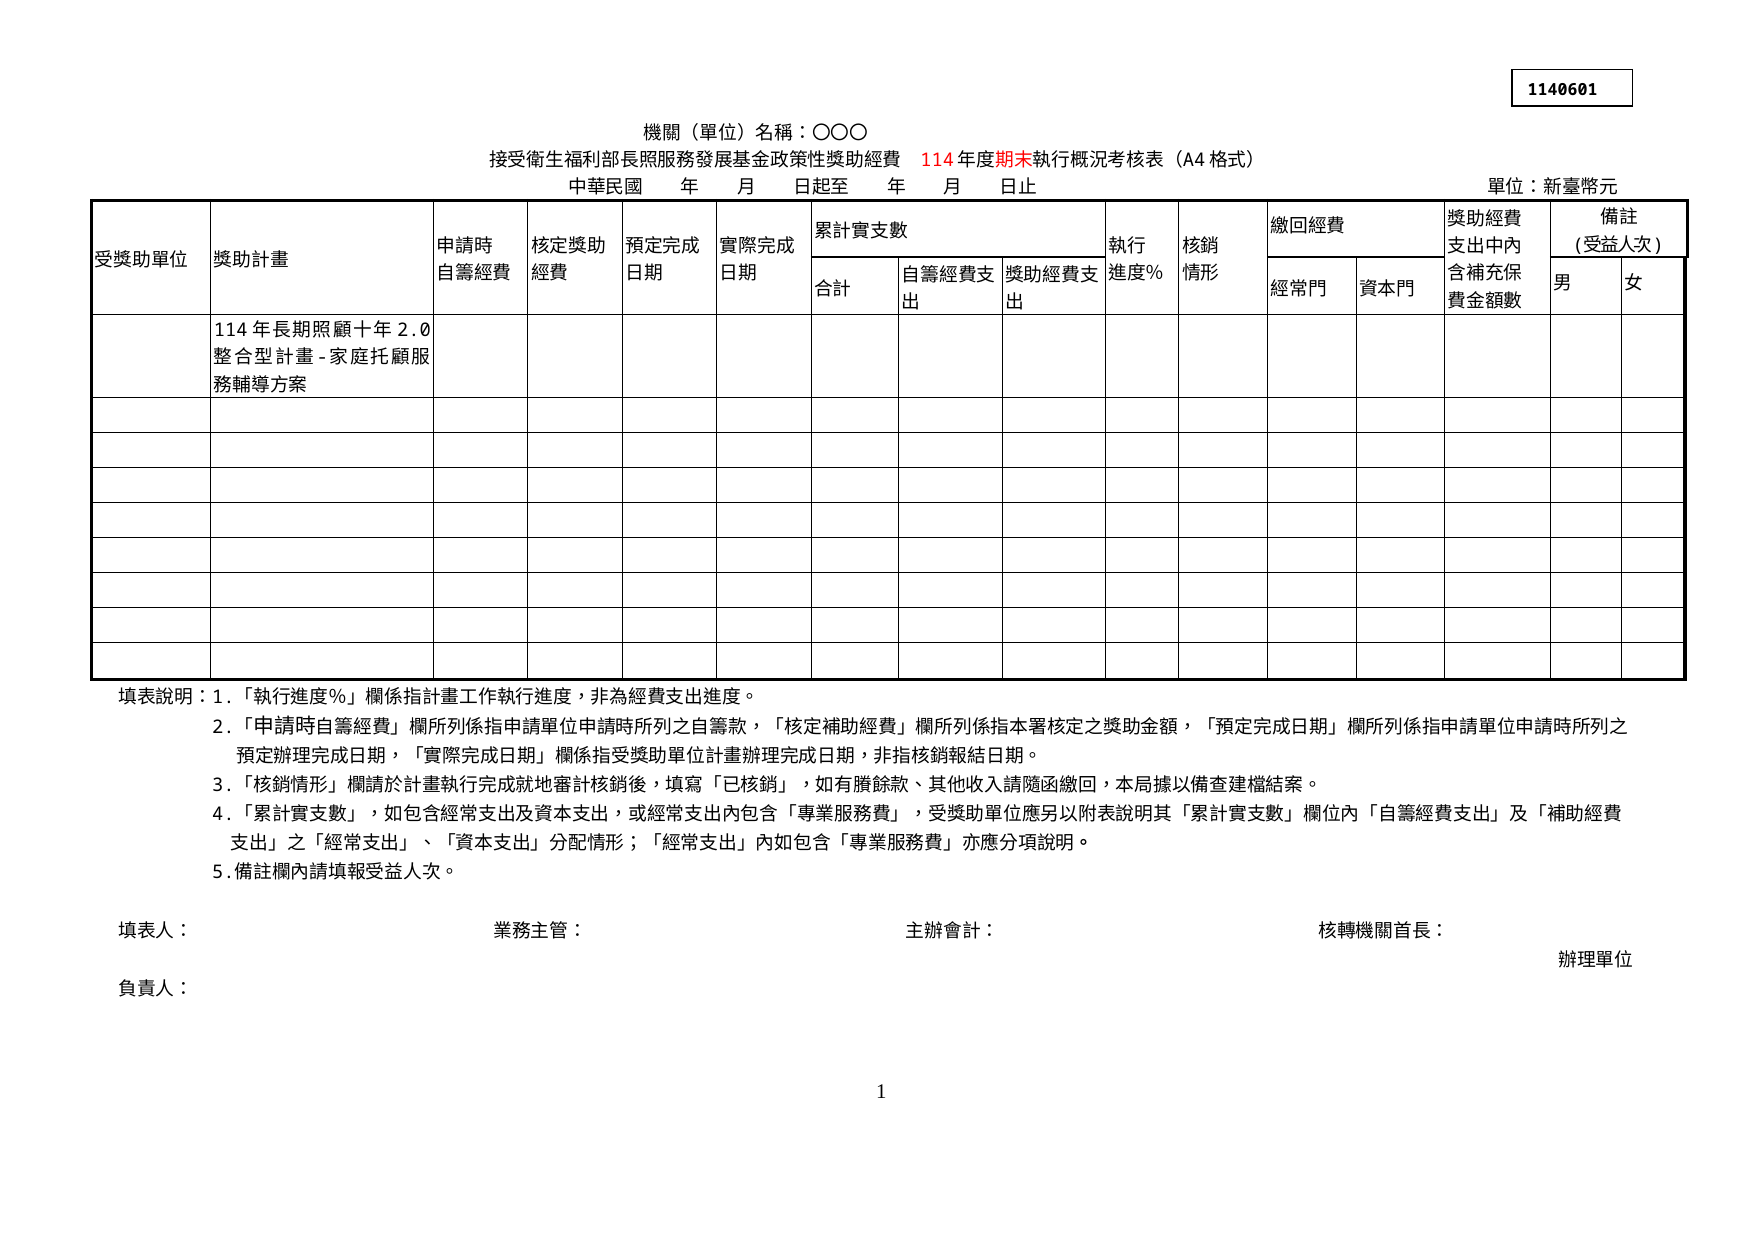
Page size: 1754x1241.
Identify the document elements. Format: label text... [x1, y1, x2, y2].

table_cell [1551, 643, 1621, 677]
table_cell [623, 573, 716, 607]
text 辦理單位負責人： [118, 943, 1636, 1001]
text 中華民國 年 月 日起至 年 月 日止 單位：新臺幣元 [118, 172, 1636, 199]
table_cell [1179, 538, 1267, 572]
table_cell [1179, 643, 1267, 677]
table_cell [93, 503, 210, 537]
table_cell [1106, 503, 1178, 537]
table_cell 資本門 [1357, 258, 1444, 314]
table_cell [899, 468, 1002, 502]
table_cell [1268, 608, 1356, 642]
table_cell [1445, 503, 1550, 537]
text 填表說明：1.「執行進度％」欄係指計畫工作執行進度，非為經費支出進度。 [118, 681, 1636, 710]
table_cell [899, 398, 1002, 432]
table_cell [434, 468, 527, 502]
table_cell [211, 503, 433, 537]
table_cell [1445, 398, 1550, 432]
table_cell [623, 538, 716, 572]
table_cell [528, 468, 622, 502]
table_cell [717, 643, 811, 677]
table_cell [1551, 538, 1621, 572]
table_cell 女 [1622, 258, 1683, 314]
table_cell [1003, 643, 1105, 677]
table_cell [717, 398, 811, 432]
table_cell [1445, 433, 1550, 467]
table_header 申請時 自籌經費 [434, 202, 527, 314]
table_cell [1179, 468, 1267, 502]
table_cell [1357, 608, 1444, 642]
table_cell [1268, 433, 1356, 467]
table_cell [434, 573, 527, 607]
table_cell [1268, 503, 1356, 537]
table_cell 合計 [812, 258, 898, 314]
table_cell [1179, 433, 1267, 467]
table_cell [717, 503, 811, 537]
table_cell [812, 643, 898, 677]
table_header 預定完成日期 [623, 202, 716, 314]
table_cell [899, 503, 1002, 537]
table_cell 自籌經費支出 [899, 258, 1002, 314]
table_cell [1003, 315, 1105, 397]
table_cell [93, 315, 210, 397]
table_cell [899, 643, 1002, 677]
table_cell [1445, 538, 1550, 572]
table_cell [1106, 573, 1178, 607]
table_cell [1622, 573, 1683, 607]
table_cell [812, 468, 898, 502]
table_cell [1622, 643, 1683, 677]
table_cell [1551, 468, 1621, 502]
text 機關（單位）名稱：〇〇〇 [643, 117, 1636, 144]
text [1513, 70, 1632, 105]
table_cell [93, 573, 210, 607]
table_cell [1551, 608, 1621, 642]
table_cell [717, 433, 811, 467]
table_cell [211, 608, 433, 642]
table_cell [812, 573, 898, 607]
table_cell [211, 573, 433, 607]
table_cell [1179, 315, 1267, 397]
table_cell [93, 608, 210, 642]
table_cell [1003, 503, 1105, 537]
table_cell [93, 643, 210, 677]
table_header 核定獎助經費 [528, 202, 622, 314]
table_cell [1445, 643, 1550, 677]
table_cell [1445, 573, 1550, 607]
table_cell [1551, 433, 1621, 467]
table_cell 男 [1551, 258, 1621, 314]
table_cell [1445, 315, 1550, 397]
table_cell [812, 503, 898, 537]
table_cell [623, 398, 716, 432]
table_cell [899, 573, 1002, 607]
table_cell [1268, 398, 1356, 432]
table_cell [1622, 398, 1683, 432]
text 4.「累計實支數」，如包含經常支出及資本支出，或經常支出內包含「專業服務費」，受獎助單位應另以附表說明其「累計實支數」欄位內「自籌經費支出」及「補助經費支出」之「經常支出」、「資本支出」分配情形；「經常支出」內如包含「專業服務費」亦應分項說明。 [212, 797, 1636, 856]
table_cell [1551, 503, 1621, 537]
table_cell [528, 643, 622, 677]
table_cell [1551, 573, 1621, 607]
table_cell [1551, 398, 1621, 432]
table_cell [434, 538, 527, 572]
table_cell [434, 643, 527, 677]
table_cell [1357, 398, 1444, 432]
table_cell [1003, 433, 1105, 467]
table_header 核銷 情形 [1179, 202, 1267, 314]
table_cell [528, 315, 622, 397]
table_cell [528, 573, 622, 607]
table_cell [1622, 315, 1683, 397]
table_cell [1357, 503, 1444, 537]
table_cell [717, 608, 811, 642]
table_cell [528, 608, 622, 642]
table_cell [1357, 538, 1444, 572]
table_cell [1003, 468, 1105, 502]
table_cell [812, 608, 898, 642]
table_cell [623, 433, 716, 467]
table_cell [1179, 608, 1267, 642]
table_cell [1551, 315, 1621, 397]
table_cell [1268, 315, 1356, 397]
text 1140601修 [1527, 78, 1616, 98]
text 2.「申請時自籌經費」欄所列係指申請單位申請時所列之自籌款，「核定補助經費」欄所列係指本署核定之獎助金額，「預定完成日期」欄所列係指申請單位申請時所列之預定辦理完成日期，「實際完成日期」欄係指受獎助單位計畫辦理完成日期，非指核銷報結日期。 [118, 710, 1636, 768]
table_cell [1106, 608, 1178, 642]
table_header 獎助經費 支出中內 含補充保 費金額數 [1445, 202, 1550, 314]
table_cell [899, 538, 1002, 572]
table_cell [1622, 503, 1683, 537]
table_cell 獎助經費支出 [1003, 258, 1105, 314]
table_cell [717, 315, 811, 397]
table_cell [1268, 643, 1356, 677]
table_cell [623, 468, 716, 502]
text 接受衛生福利部長照服務發展基金政策性獎助經費 114年度期末執行概況考核表（A4格式） [118, 144, 1636, 172]
table_cell [211, 538, 433, 572]
table_cell [1622, 608, 1683, 642]
table_cell [1106, 643, 1178, 677]
table_cell [1179, 573, 1267, 607]
table_cell [93, 468, 210, 502]
table_header 執行 進度％ [1106, 202, 1178, 314]
table_cell [1106, 315, 1178, 397]
table_cell [1445, 608, 1550, 642]
table_cell [93, 398, 210, 432]
table_cell [1268, 573, 1356, 607]
table_header 累計實支數 [812, 202, 1105, 256]
table_cell [1003, 608, 1105, 642]
table_cell [528, 503, 622, 537]
table_cell [1179, 398, 1267, 432]
table_cell [812, 433, 898, 467]
table_cell [211, 468, 433, 502]
table_header 繳回經費 [1268, 202, 1444, 256]
table_cell 114年長期照顧十年2.0整合型計畫-家庭托顧服務輔導方案 [211, 315, 433, 397]
table_cell [1268, 538, 1356, 572]
table_header 備註 (受益人次) [1551, 202, 1686, 256]
table_header 獎助計畫 [211, 202, 433, 314]
text 5.備註欄內請填報受益人次。 [212, 856, 1636, 885]
table_cell [1357, 433, 1444, 467]
table_cell [899, 608, 1002, 642]
table_cell [623, 315, 716, 397]
table_cell 經常門 [1268, 258, 1356, 314]
table_cell [812, 398, 898, 432]
table_cell [434, 398, 527, 432]
table_cell [1622, 538, 1683, 572]
table_cell [812, 538, 898, 572]
table_cell [623, 643, 716, 677]
table_header 實際完成日期 [717, 202, 811, 314]
table_cell [1445, 468, 1550, 502]
table_cell [211, 643, 433, 677]
table_cell [528, 538, 622, 572]
table_cell [1003, 398, 1105, 432]
table_cell [1106, 433, 1178, 467]
table_cell [1622, 468, 1683, 502]
table_cell [528, 433, 622, 467]
table_cell [1357, 573, 1444, 607]
table_cell [623, 503, 716, 537]
table_cell [717, 573, 811, 607]
table_cell [528, 398, 622, 432]
table_cell [717, 538, 811, 572]
table_cell [1357, 643, 1444, 677]
text 3.「核銷情形」欄請於計畫執行完成就地審計核銷後，填寫「已核銷」，如有賸餘款、其他收入請隨函繳回，本局據以備查建檔結案。 [118, 768, 1636, 797]
table_cell [1179, 503, 1267, 537]
table_cell [623, 608, 716, 642]
table_cell [1622, 433, 1683, 467]
table_header 受獎助單位 [93, 202, 210, 314]
table_cell [93, 538, 210, 572]
text 填表人： 業務主管： 主辦會計： 核轉機關首長： [118, 914, 1636, 943]
table_cell [1003, 538, 1105, 572]
table_cell [211, 433, 433, 467]
table_cell [434, 503, 527, 537]
table_cell [434, 433, 527, 467]
table_cell [1106, 468, 1178, 502]
table_cell [1106, 538, 1178, 572]
table_cell [434, 315, 527, 397]
table_cell [899, 433, 1002, 467]
table_cell [1357, 468, 1444, 502]
table_cell [1003, 573, 1105, 607]
table_cell [717, 468, 811, 502]
table_cell [93, 433, 210, 467]
table_cell [1106, 398, 1178, 432]
table_cell [1268, 468, 1356, 502]
table_cell [211, 398, 433, 432]
table_cell [434, 608, 527, 642]
table_cell [1357, 315, 1444, 397]
table_cell [899, 315, 1002, 397]
table_cell [812, 315, 898, 397]
